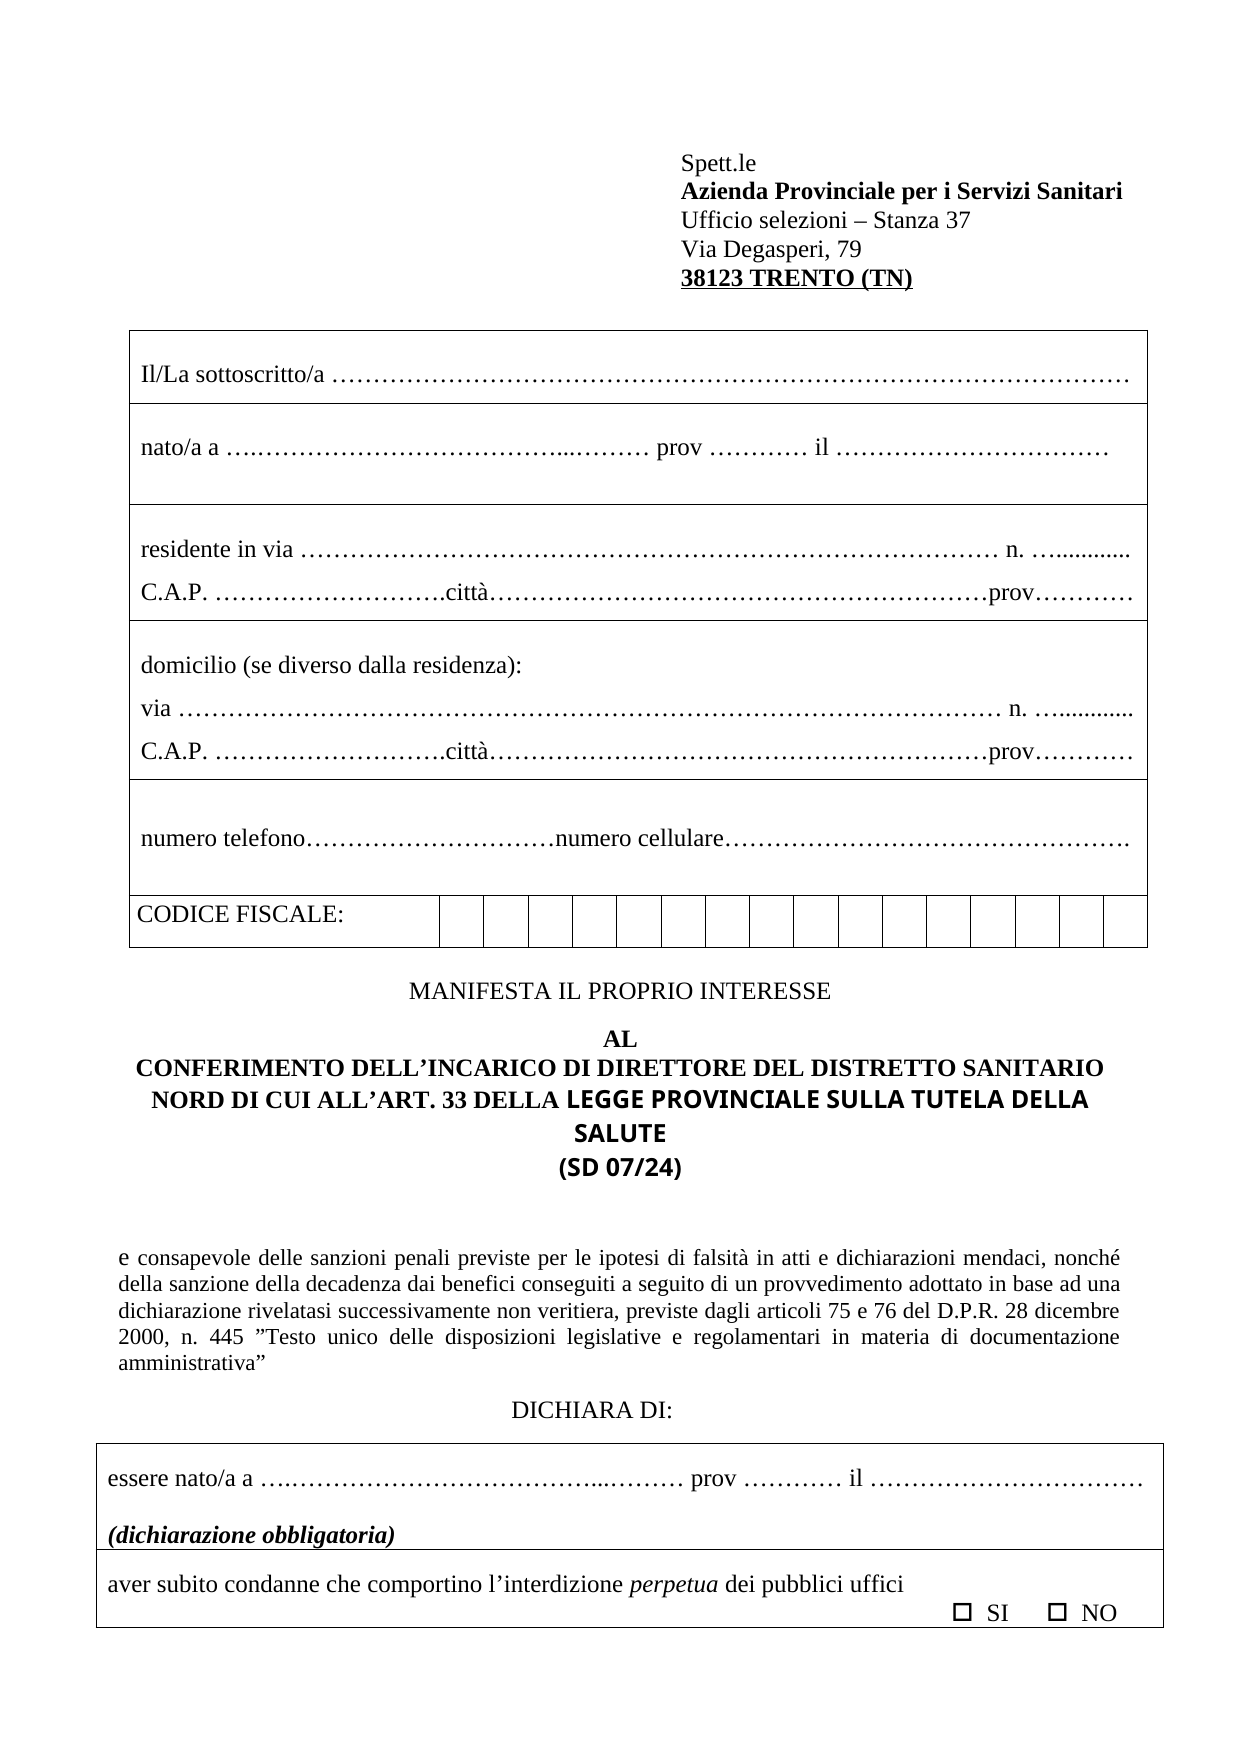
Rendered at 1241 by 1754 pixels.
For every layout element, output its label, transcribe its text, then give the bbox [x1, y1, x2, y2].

table_cell CODICE FISCALE: [130, 896, 439, 947]
text DICHIARA DI: [62, 1395, 1122, 1424]
table_cell [1060, 896, 1103, 947]
table_cell [662, 896, 705, 947]
table_cell [440, 896, 483, 947]
table_cell [839, 896, 882, 947]
table_cell numero telefono…………………………numero cellulare…………………………………………. [130, 780, 1147, 895]
text Azienda Provinciale per i Servizi Sanitari [681, 176, 1131, 205]
table_cell residente in via ………………………………………………………………………… n. …............ C.A.P. ……………………….città……………………………………………………prov………… [130, 505, 1147, 620]
table_cell [573, 896, 616, 947]
table_cell [1016, 896, 1059, 947]
table_header Il/La sottoscritto/a …………………………………………………………………………………… [130, 331, 1147, 402]
text Via Degasperi, 79 [681, 234, 1122, 263]
table_cell nato/a a ….………………………………...……… prov ………… il …………………………… [130, 404, 1147, 504]
table_cell aver subito condanne che comportino l’interdizione perpetua dei pubblici uffici  SI  NO [97, 1550, 1163, 1627]
table_cell [883, 896, 926, 947]
table_header essere nato/a a ….………………………………...……… prov ………… il …………………………… (dichiarazione obbligatoria) [97, 1444, 1163, 1549]
table_cell domicilio (se diverso dalla residenza): via ……………………………………………………………………………………… n. …............ C.A.P. ……………………….città……………………………………………………prov………… [130, 621, 1147, 779]
table_cell [927, 896, 970, 947]
text AL [118, 1024, 1122, 1053]
table_cell [1104, 896, 1147, 947]
text 38123 TRENTO (TN) [681, 263, 1122, 291]
table_cell [706, 896, 749, 947]
text Spett.le [681, 148, 1122, 176]
text Ufficio selezioni – Stanza 37 [681, 205, 1122, 234]
table_cell [971, 896, 1015, 947]
text MANIFESTA IL PROPRIO INTERESSE [118, 976, 1122, 1005]
text (SD 07/24) [118, 1150, 1122, 1184]
text e consapevole delle sanzioni penali previste per le ipotesi di falsità in atti e dichiarazioni mendaci, nonché della sanzione della decadenza dai benefici conseguiti a seguito di un provvedimento adottato in base ad una dichiarazione rivelatasi successivamente non veritiera, previste dagli articoli 75 e 76 del D.P.R. 28 dicembre 2000, n. 445 ”Testo unico delle disposizioni legislative e regolamentari in materia di documentazione amministrativa” [118, 1242, 1122, 1376]
table_cell [484, 896, 528, 947]
text CONFERIMENTO DELL’INCARICO DI DIRETTORE DEL DISTRETTO SANITARIO NORD DI CUI ALL’ART. 33 DELLA LEGGE PROVINCIALE SULLA TUTELA DELLA SALUTE [118, 1053, 1122, 1150]
table_header [73, 1443, 96, 1549]
table_cell [617, 896, 661, 947]
table_cell [794, 896, 838, 947]
table_cell [73, 1549, 96, 1627]
table_cell [529, 896, 572, 947]
table_cell [750, 896, 793, 947]
